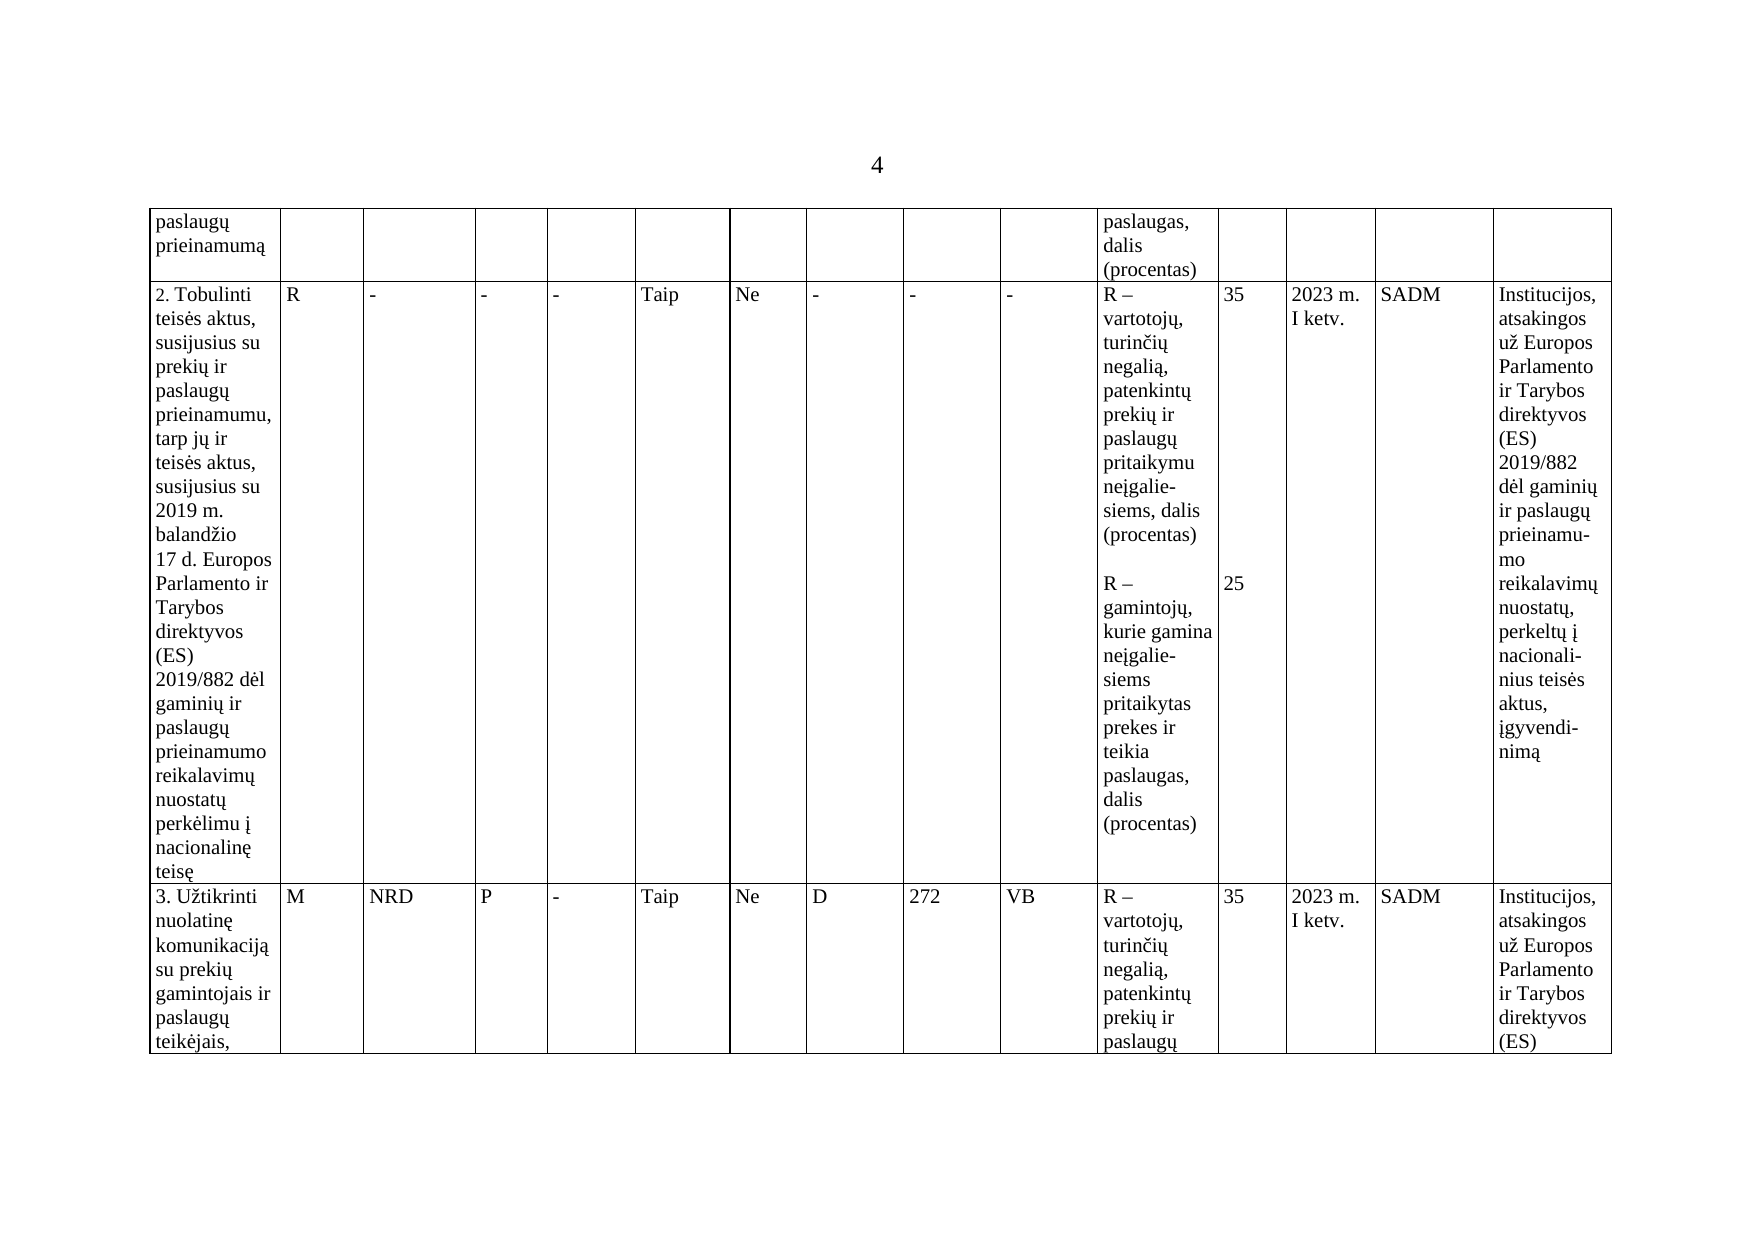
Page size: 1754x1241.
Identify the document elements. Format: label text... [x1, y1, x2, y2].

table_cell [476, 209, 547, 281]
table_cell [364, 209, 475, 281]
table_cell 3. Užtikrinti nuolatinę komunikaciją su prekių gamintojais ir paslaugų teikėjais, [151, 884, 280, 1053]
table_cell 2023 m. I ketv. [1287, 282, 1375, 883]
table_cell [636, 209, 729, 281]
table_cell NRD [364, 884, 475, 1053]
table_cell R – vartotojų, turinčių negalią, patenkintų prekių ir paslaugų pritaikymu neįgalie-siems, dalis (procentas) R – gamintojų, kurie gamina neįgalie-siems pritaikytas prekes ir teikia paslaugas, dalis (procentas) [1098, 282, 1218, 883]
table_cell paslaugų prieinamumą [151, 209, 280, 281]
table_cell - [904, 282, 1000, 883]
table_cell R [281, 282, 363, 883]
table_cell Institucijos, atsakingos už Europos Parlamento ir Tarybos direktyvos (ES) [1494, 884, 1611, 1053]
table_cell [281, 209, 363, 281]
table_cell - [1001, 282, 1097, 883]
table_cell Ne [731, 282, 806, 883]
table_cell Ne [731, 884, 806, 1053]
table_cell paslaugas, dalis (procentas) [1098, 209, 1218, 281]
table_cell SADM [1376, 282, 1493, 883]
table_cell - [548, 209, 635, 281]
table_cell - [807, 282, 903, 883]
table_cell [807, 209, 903, 281]
table_cell - [364, 282, 475, 883]
table_cell [904, 209, 1000, 281]
table_cell [731, 209, 806, 281]
table_cell [1494, 209, 1611, 281]
table_cell Taip [636, 282, 729, 883]
table_cell 272 [904, 884, 1000, 1053]
table_cell VB [1001, 884, 1097, 1053]
table_cell 35 25 [1219, 282, 1286, 883]
table_cell [1287, 209, 1375, 281]
table_cell D [807, 884, 903, 1053]
table_cell Taip [636, 884, 729, 1053]
table_cell 35 [1219, 884, 1286, 1053]
table_cell - [548, 884, 635, 1053]
table_cell Institucijos, atsakingos už Europos Parlamento ir Tarybos direktyvos (ES) 2019/882 dėl gaminių ir paslaugų prieinamu-mo reikalavimų nuostatų, perkeltų į nacionali-nius teisės aktus, įgyvendi-nimą [1494, 282, 1611, 883]
table_cell [1001, 209, 1097, 281]
table_cell 2. Tobulinti teisės aktus, susijusius su prekių ir paslaugų prieinamumu, tarp jų ir teisės aktus, susijusius su 2019 m. balandžio 17 d. Europos Parlamento ir Tarybos direktyvos (ES) 2019/882 dėl gaminių ir paslaugų prieinamumo reikalavimų nuostatų perkėlimu į nacionalinę teisę [151, 282, 280, 883]
table_cell M [281, 884, 363, 1053]
table_cell R – vartotojų, turinčių negalią, patenkintų prekių ir paslaugų [1098, 884, 1218, 1053]
table_cell SADM [1376, 884, 1493, 1053]
table_cell - [476, 282, 547, 883]
table_cell [1219, 209, 1286, 281]
table_cell 2023 m. I ketv. [1287, 884, 1375, 1053]
table_cell [1376, 209, 1493, 281]
table_cell P [476, 884, 547, 1053]
table_cell - [548, 282, 635, 883]
